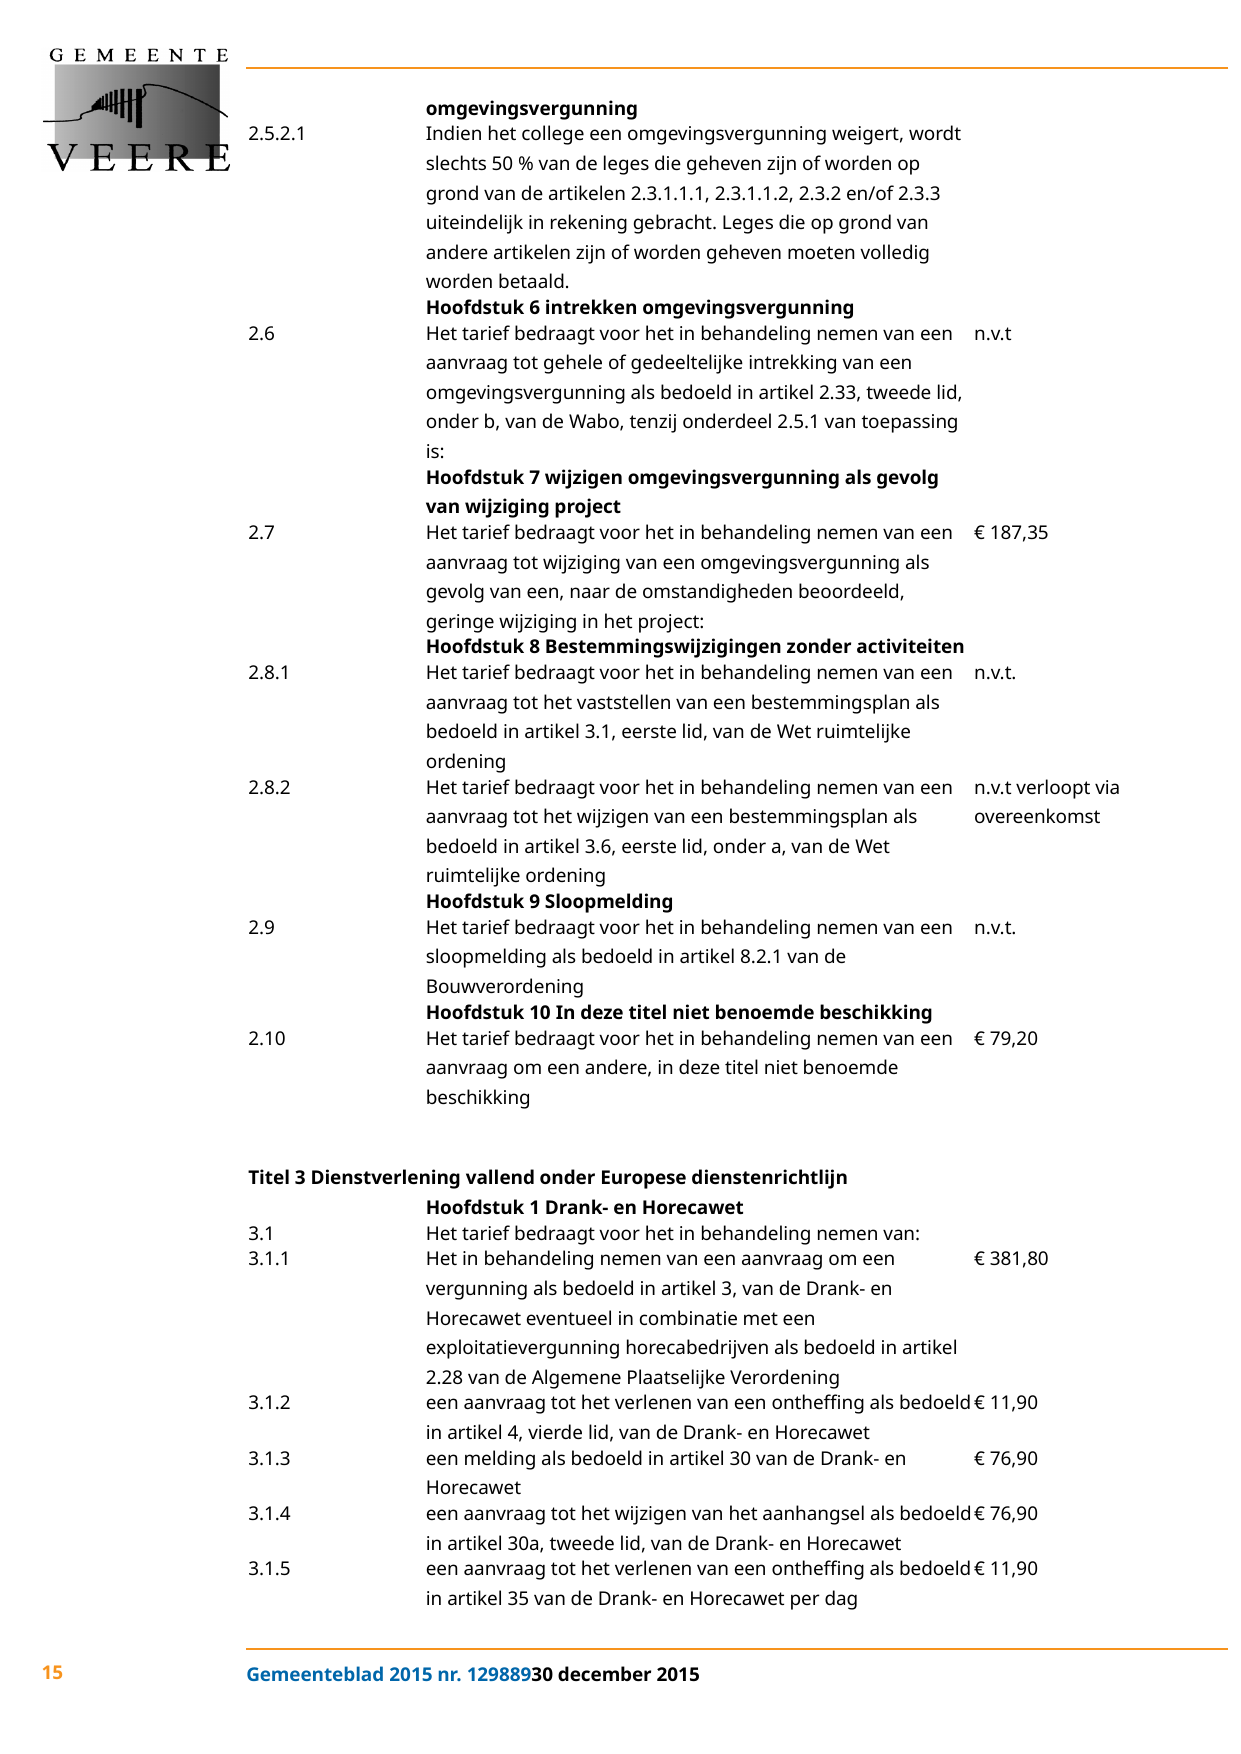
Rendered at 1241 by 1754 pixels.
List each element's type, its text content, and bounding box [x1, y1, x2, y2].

table_cell 2.7 [248, 519, 426, 634]
table_header [974, 1194, 1152, 1220]
table_cell 3.1.4 [248, 1500, 426, 1556]
table_cell 3.1.3 [248, 1445, 426, 1500]
table_cell Het tarief bedraagt voor het in behandeling nemen van een sloopmelding als bedoeld in artikel 8.2.1 van de Bouwverordening [426, 914, 974, 999]
table_cell € 79,20 [974, 1025, 1152, 1110]
table_cell Het tarief bedraagt voor het in behandeling nemen van: [426, 1220, 974, 1246]
table_cell omgevingsvergunning [426, 95, 974, 121]
table_cell Hoofdstuk 8 Bestemmingswijzigingen zonder activiteiten [426, 634, 974, 659]
table_cell [426, 1135, 974, 1161]
table_cell [974, 121, 1152, 294]
table_cell n.v.t. [974, 914, 1152, 999]
table_cell 3.1.1 [248, 1246, 426, 1389]
table_cell € 76,90 [974, 1445, 1152, 1500]
table_cell Hoofdstuk 6 intrekken omgevingsvergunning [426, 294, 974, 320]
table_cell 3.1 [248, 1220, 426, 1246]
table_cell Hoofdstuk 9 Sloopmelding [426, 889, 974, 914]
table_cell [248, 464, 426, 519]
table_cell [248, 95, 426, 121]
table_cell Hoofdstuk 7 wijzigen omgevingsvergunning als gevolg van wijziging project [426, 464, 974, 519]
table_cell [974, 1135, 1152, 1161]
table_cell [974, 1110, 1152, 1135]
picture [41, 47, 231, 172]
table_cell 2.10 [248, 1025, 426, 1110]
table_cell Het tarief bedraagt voor het in behandeling nemen van een aanvraag tot het vaststellen van een bestemmingsplan als bedoeld in artikel 3.1, eerste lid, van de Wet ruimtelijke ordening [426, 660, 974, 774]
table_cell [974, 464, 1152, 519]
table_cell [974, 634, 1152, 659]
table_cell € 76,90 [974, 1500, 1152, 1556]
table_cell 3.1.5 [248, 1556, 426, 1611]
table_cell € 11,90 [974, 1556, 1152, 1611]
table_cell [248, 889, 426, 914]
table_cell [974, 294, 1152, 320]
table_header [248, 1194, 426, 1220]
table_cell Het in behandeling nemen van een aanvraag om een vergunning als bedoeld in artikel 3, van de Drank- en Horecawet eventueel in combinatie met een exploitatievergunning horecabedrijven als bedoeld in artikel 2.28 van de Algemene Plaatselijke Verordening [426, 1246, 974, 1389]
table_cell n.v.t. [974, 660, 1152, 774]
table_header Hoofdstuk 1 Drank- en Horecawet [426, 1194, 974, 1220]
table_cell [248, 634, 426, 659]
table_cell 2.9 [248, 914, 426, 999]
table_cell 2.8.2 [248, 774, 426, 888]
table_cell € 187,35 [974, 519, 1152, 634]
table_cell 2.5.2.1 [248, 121, 426, 294]
text Titel 3 Dienstverlening vallend onder Europese dienstenrichtlijn [248, 1164, 1152, 1190]
table_cell n.v.t [974, 320, 1152, 464]
table_cell [974, 95, 1152, 121]
table_cell een aanvraag tot het verlenen van een ontheffing als bedoeld in artikel 35 van de Drank- en Horecawet per dag [426, 1556, 974, 1611]
table_cell [248, 1110, 426, 1135]
table_cell [248, 1135, 426, 1161]
table_cell [248, 294, 426, 320]
table_cell een aanvraag tot het verlenen van een ontheffing als bedoeld in artikel 4, vierde lid, van de Drank- en Horecawet [426, 1390, 974, 1445]
table_cell [974, 1220, 1152, 1246]
table_cell 2.8.1 [248, 660, 426, 774]
table_cell € 11,90 [974, 1390, 1152, 1445]
table_cell Het tarief bedraagt voor het in behandeling nemen van een aanvraag tot gehele of gedeeltelijke intrekking van een omgevingsvergunning als bedoeld in artikel 2.33, tweede lid, onder b, van de Wabo, tenzij onderdeel 2.5.1 van toepassing is: [426, 320, 974, 464]
table_cell Indien het college een omgevingsvergunning weigert, wordt slechts 50 % van de leges die geheven zijn of worden op grond van de artikelen 2.3.1.1.1, 2.3.1.1.2, 2.3.2 en/of 2.3.3 uiteindelijk in rekening gebracht. Leges die op grond van andere artikelen zijn of worden geheven moeten volledig worden betaald. [426, 121, 974, 294]
table_cell n.v.t verloopt via overeenkomst [974, 774, 1152, 888]
table_cell Het tarief bedraagt voor het in behandeling nemen van een aanvraag tot het wijzigen van een bestemmingsplan als bedoeld in artikel 3.6, eerste lid, onder a, van de Wet ruimtelijke ordening [426, 774, 974, 888]
table_cell € 381,80 [974, 1246, 1152, 1389]
table_cell Hoofdstuk 10 In deze titel niet benoemde beschikking [426, 999, 974, 1025]
table_cell Het tarief bedraagt voor het in behandeling nemen van een aanvraag tot wijziging van een omgevingsvergunning als gevolg van een, naar de omstandigheden beoordeeld, geringe wijziging in het project: [426, 519, 974, 634]
table_cell [974, 889, 1152, 914]
table_cell Het tarief bedraagt voor het in behandeling nemen van een aanvraag om een andere, in deze titel niet benoemde beschikking [426, 1025, 974, 1110]
table_cell een aanvraag tot het wijzigen van het aanhangsel als bedoeld in artikel 30a, tweede lid, van de Drank- en Horecawet [426, 1500, 974, 1556]
table_cell 3.1.2 [248, 1390, 426, 1445]
table_cell [248, 999, 426, 1025]
table_cell [974, 999, 1152, 1025]
table_cell een melding als bedoeld in artikel 30 van de Drank- en Horecawet [426, 1445, 974, 1500]
table_cell [426, 1110, 974, 1135]
table_cell 2.6 [248, 320, 426, 464]
